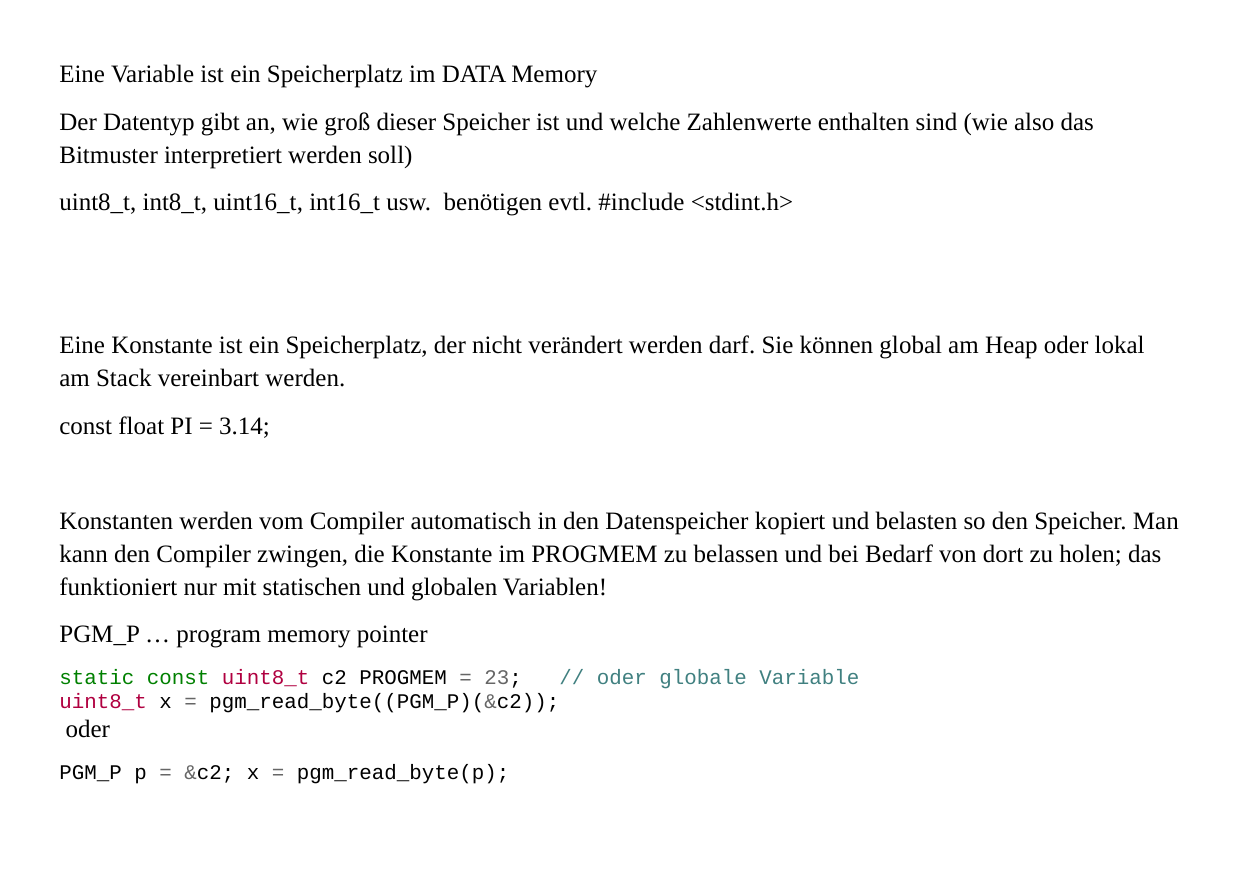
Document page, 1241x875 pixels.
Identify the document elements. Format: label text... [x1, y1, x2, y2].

text Konstanten werden vom Compiler automatisch in den Datenspeicher kopiert und belasten so den Speicher. Man kann den Compiler zwingen, die Konstante im PROGMEM zu belassen und bei Bedarf von dort zu holen; das funktioniert nur mit statischen und globalen Variablen! [59, 506, 1181, 601]
text const float PI = 3.14; [59, 411, 1181, 439]
text PGM_P p = &c2; x = pgm_read_byte(p); [59, 762, 1181, 786]
text uint8_t, int8_t, uint16_t, int16_t usw. benötigen evtl. #include <stdint.h> [59, 187, 1181, 216]
text Der Datentyp gibt an, wie groß dieser Speicher ist und welche Zahlenwerte enthalten sind (wie also das Bitmuster interpretiert werden soll) [59, 107, 1181, 168]
text PGM_P … program memory pointer [59, 619, 1181, 648]
text Eine Konstante ist ein Speicherplatz, der nicht verändert werden darf. Sie können global am Heap oder lokal am Stack vereinbart werden. [59, 330, 1181, 392]
text static const uint8_t c2 PROGMEM = 23; // oder globale Variable uint8_t x = pgm_read_byte((PGM_P)(&c2)); [59, 667, 1181, 714]
text Eine Variable ist ein Speicherplatz im DATA Memory [59, 59, 1181, 88]
text oder [59, 714, 1181, 743]
